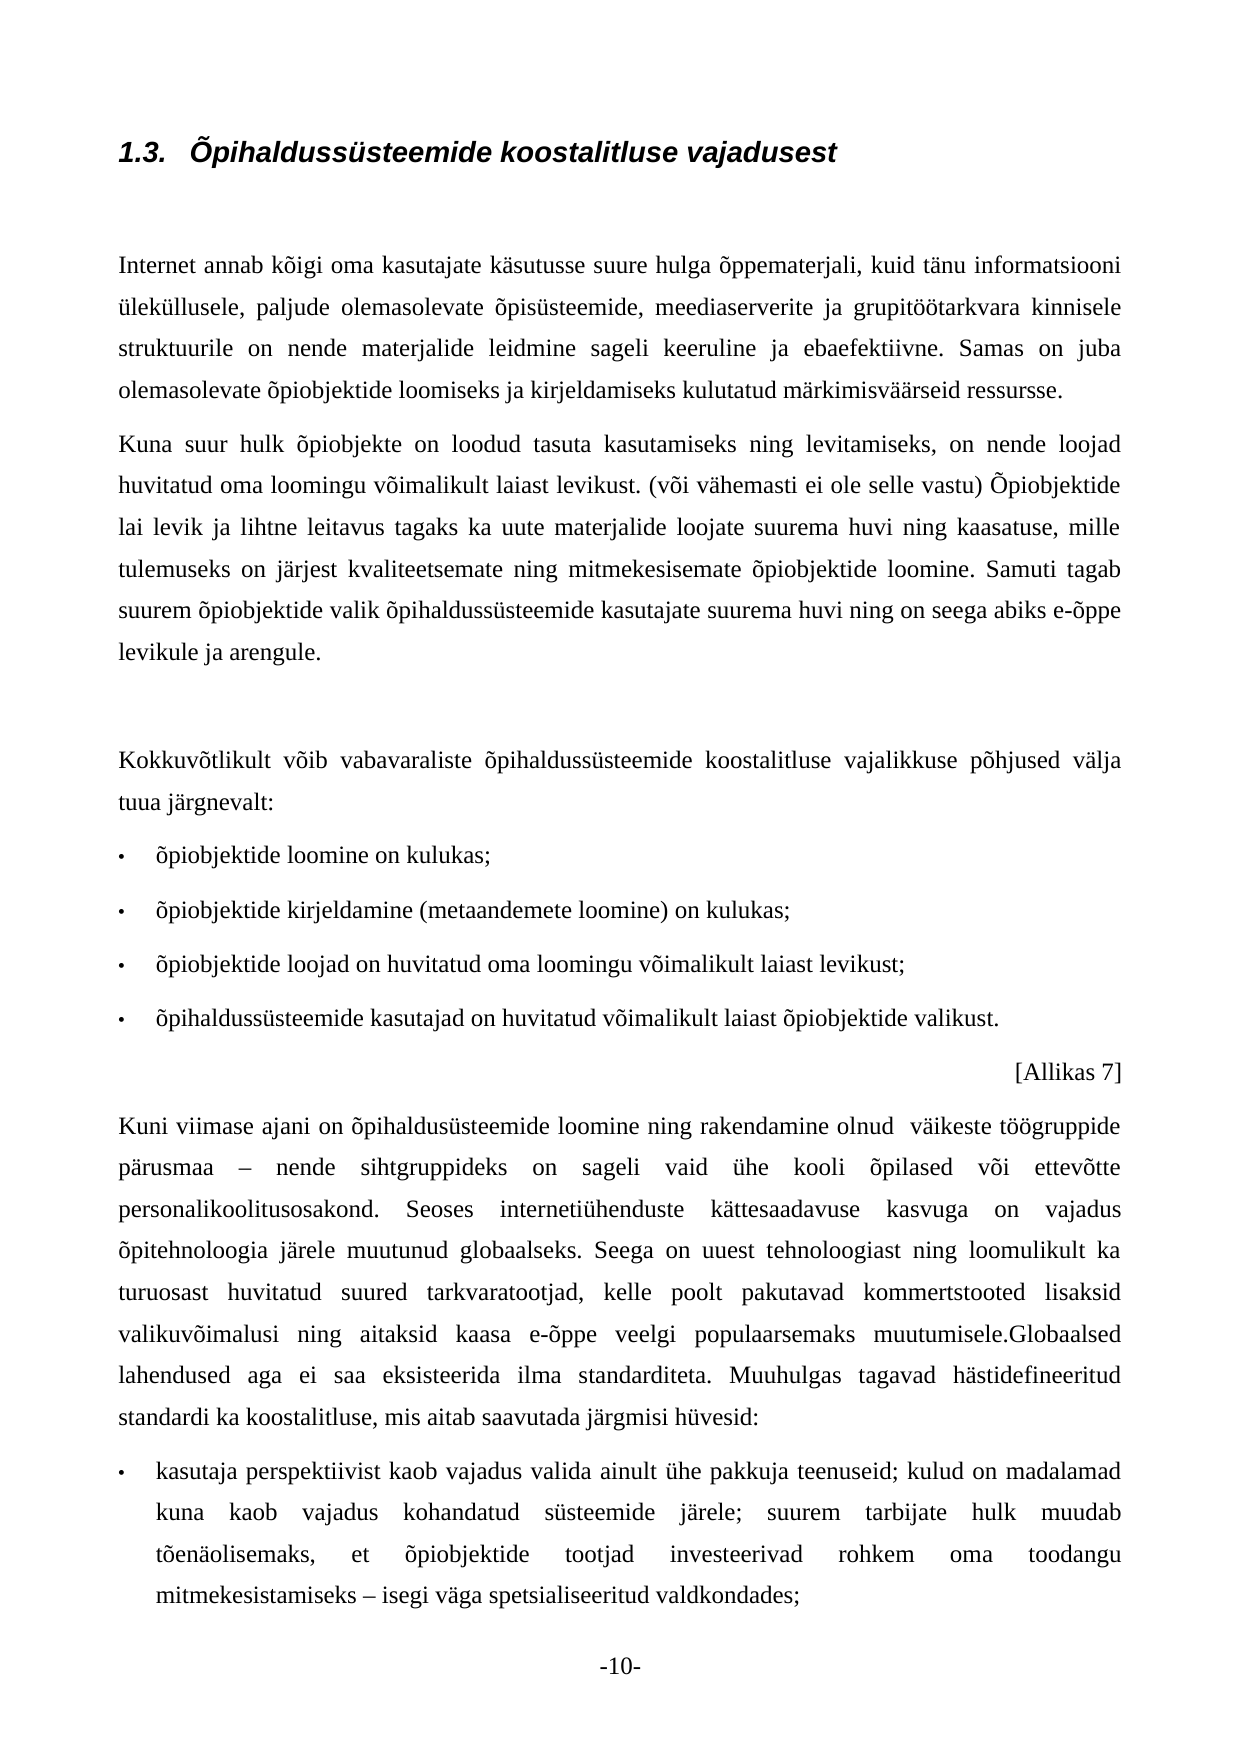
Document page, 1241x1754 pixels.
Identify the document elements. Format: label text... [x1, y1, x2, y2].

list kasutaja perspektiivist kaob vajadus valida ainult ühe pakkuja teenuseid; kulud on madalamad kuna kaob vajadus kohandatud süsteemide järele; suurem tarbijate hulk muudab tõenäolisemaks, et õpiobjektide tootjad investeerivad rohkem oma toodangu mitmekesistamiseks – isegi väga spetsialiseeritud valdkondades; [118, 1457, 1122, 1609]
list õpiobjektide loomine on kulukas; [118, 842, 1122, 869]
text Kuna suur hulk õpiobjekte on loodud tasuta kasutamiseks ning levitamiseks, on nende loojad huvitatud oma loomingu võimalikult laiast levikust. (või vähemasti ei ole selle vastu) Õpiobjektide lai levik ja lihtne leitavus tagaks ka uute materjalide loojate suurema huvi ning kaasatuse, mille tulemuseks on järjest kvaliteetsemate ning mitmekesisemate õpiobjektide loomine. Samuti tagab suurem õpiobjektide valik õpihaldussüsteemide kasutajate suurema huvi ning on seega abiks e-õppe levikule ja arengule. [118, 430, 1122, 666]
list õpihaldussüsteemide kasutajad on huvitatud võimalikult laiast õpiobjektide valikust. [118, 1004, 1122, 1032]
text [Allikas 7] [118, 1058, 1122, 1086]
list õpiobjektide kirjeldamine (metaandemete loomine) on kulukas; [118, 896, 1122, 923]
text Kokkuvõtlikult võib vabavaraliste õpihaldussüsteemide koostalitluse vajalikkuse põhjused välja tuua järgnevalt: [118, 746, 1122, 815]
text Kuni viimase ajani on õpihaldusüsteemide loomine ning rakendamine olnud väikeste töögruppide pärusmaa – nende sihtgruppideks on sageli vaid ühe kooli õpilased või ettevõtte personalikoolitusosakond. Seoses internetiühenduste kättesaadavuse kasvuga on vajadus õpitehnoloogia järele muutunud globaalseks. Seega on uuest tehnoloogiast ning loomulikult ka turuosast huvitatud suured tarkvaratootjad, kelle poolt pakutavad kommertstooted lisaksid valikuvõimalusi ning aitaksid kaasa e-õppe veelgi populaarsemaks muutumisele.Globaalsed lahendused aga ei saa eksisteerida ilma standarditeta. Muuhulgas tagavad hästidefineeritud standardi ka koostalitluse, mis aitab saavutada järgmisi hüvesid: [118, 1112, 1122, 1431]
subtitle Õpihaldussüsteemide koostalitluse vajadusest [118, 136, 1122, 168]
list õpiobjektide loojad on huvitatud oma loomingu võimalikult laiast levikust; [118, 950, 1122, 977]
text Internet annab kõigi oma kasutajate käsutusse suure hulga õppematerjali, kuid tänu informatsiooni üleküllusele, paljude olemasolevate õpisüsteemide, meediaserverite ja grupitöötarkvara kinnisele struktuurile on nende materjalide leidmine sageli keeruline ja ebaefektiivne. Samas on juba olemasolevate õpiobjektide loomiseks ja kirjeldamiseks kulutatud märkimisväärseid ressursse. [118, 251, 1122, 404]
